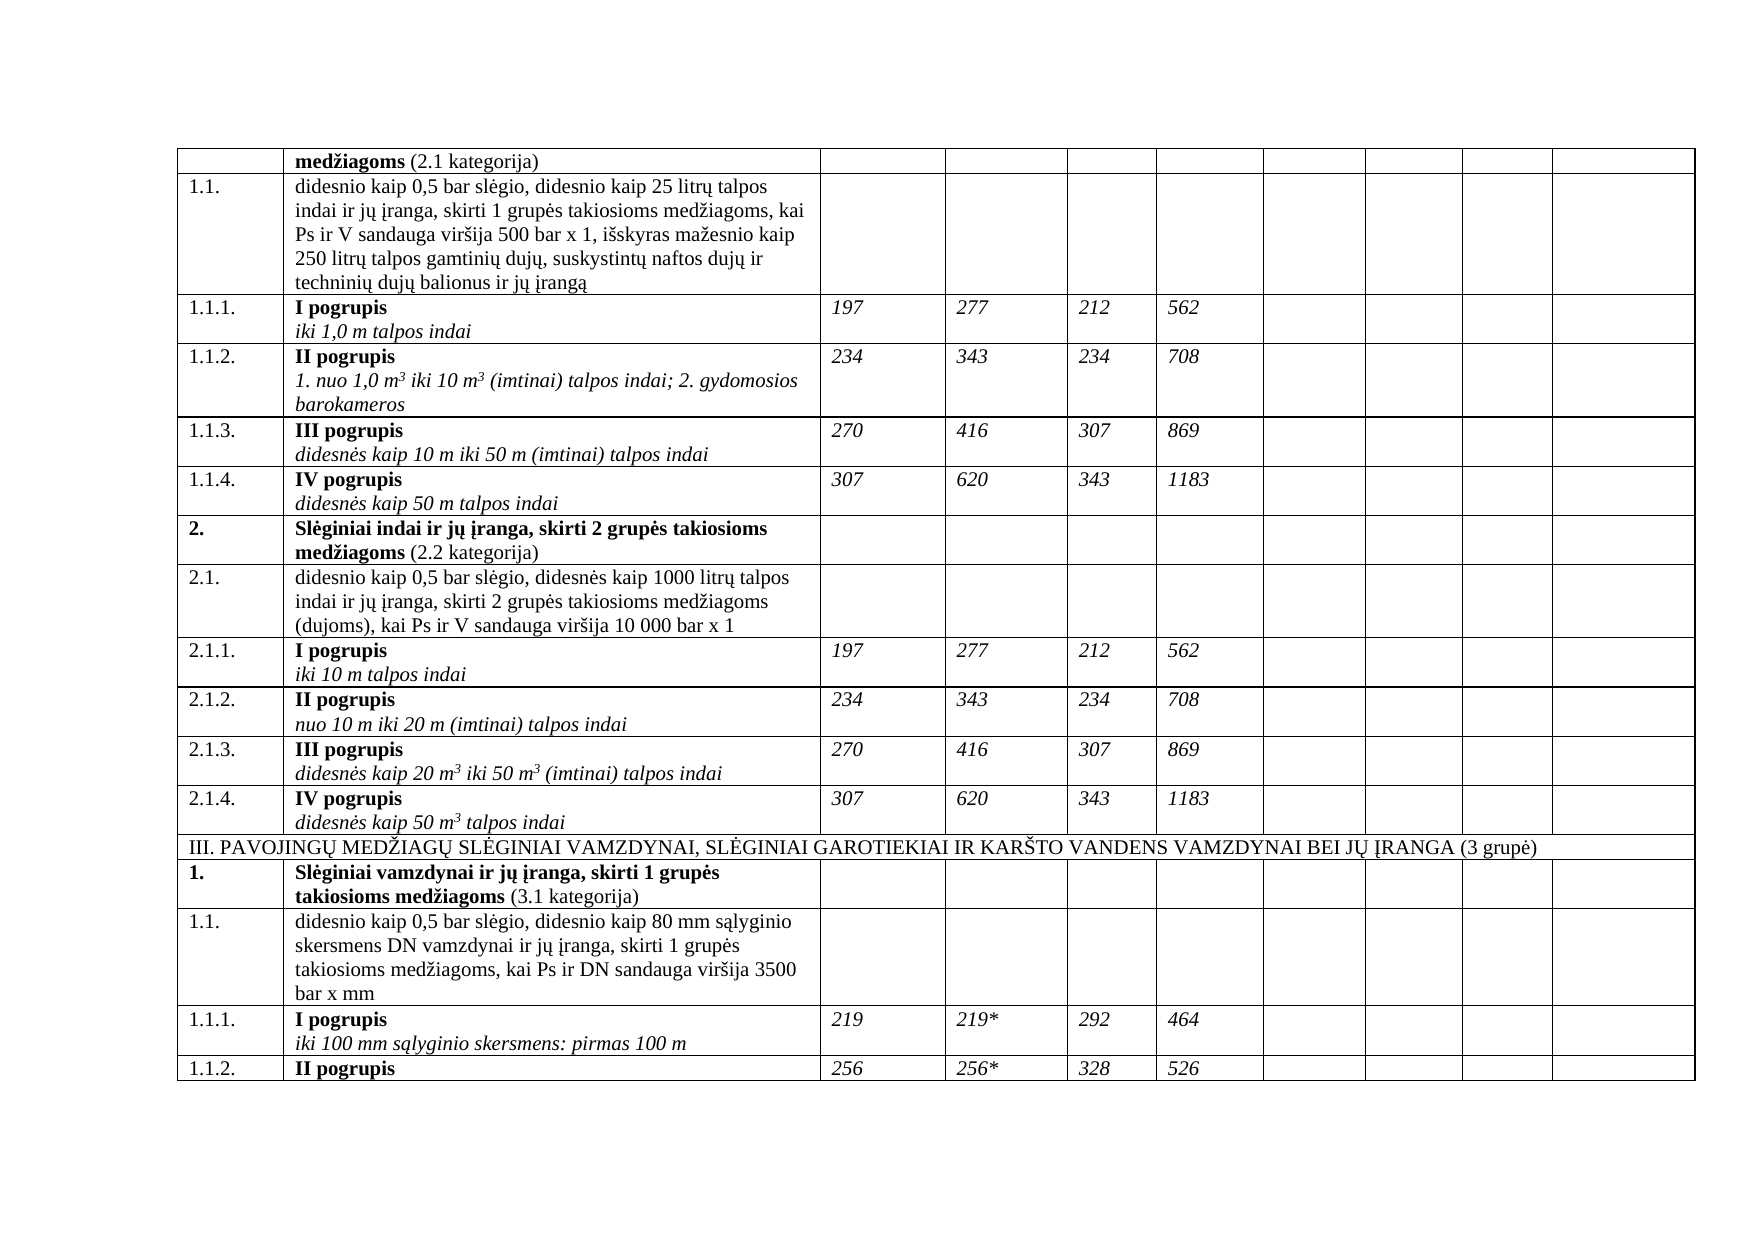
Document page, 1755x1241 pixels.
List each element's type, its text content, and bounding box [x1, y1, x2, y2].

table_cell 307 [1068, 418, 1156, 466]
table_cell 256 [821, 1056, 945, 1080]
table_cell [178, 149, 283, 173]
table_cell [1264, 909, 1365, 1005]
table_cell Slėginiai indai ir jų įranga, skirti 2 grupės takiosioms medžiagoms (2.2 kategorija) [284, 516, 820, 564]
table_cell [1463, 174, 1552, 294]
table_cell [1553, 737, 1694, 785]
table_cell [1264, 295, 1365, 343]
table_cell I pogrupis iki 100 mm sąlyginio skersmens: pirmas 100 m [284, 1006, 820, 1054]
table_cell didesnio kaip 0,5 bar slėgio, didesnio kaip 80 mm sąlyginio skersmens DN vamzdynai ir jų įranga, skirti 1 grupės takiosioms medžiagoms, kai Ps ir DN sandauga viršija 3500 bar x mm [284, 909, 820, 1005]
table_cell [1553, 638, 1694, 686]
table_cell 2. [178, 516, 283, 564]
table_cell [1553, 344, 1694, 416]
table_cell Slėginiai vamzdynai ir jų įranga, skirti 1 grupės takiosioms medžiagoms (3.1 kategorija) [284, 860, 820, 908]
table_cell [1157, 174, 1263, 294]
table_cell 1.1.2. [178, 1056, 283, 1080]
table_cell [1463, 418, 1552, 466]
table_cell [821, 516, 945, 564]
table_cell 562 [1157, 295, 1263, 343]
table_cell [1553, 909, 1694, 1005]
table_cell 620 [946, 467, 1067, 515]
table_cell 292 [1068, 1006, 1156, 1054]
table_cell [946, 565, 1067, 637]
table_cell 416 [946, 737, 1067, 785]
table_cell 212 [1068, 295, 1156, 343]
table_cell 1.1.1. [178, 295, 283, 343]
table_cell 1.1.4. [178, 467, 283, 515]
table_cell 2.1.3. [178, 737, 283, 785]
table_cell IV pogrupis didesnės kaip 50 m3 talpos indai [284, 786, 820, 834]
table_cell [1553, 860, 1694, 908]
table_cell 234 [1068, 688, 1156, 736]
table_cell [1366, 737, 1462, 785]
table_cell [1553, 688, 1694, 736]
table_cell [1463, 909, 1552, 1005]
table_cell [1264, 860, 1365, 908]
table_cell [1068, 565, 1156, 637]
table_cell [821, 174, 945, 294]
table_cell [1463, 565, 1552, 637]
table_cell [1157, 860, 1263, 908]
table_cell [1366, 174, 1462, 294]
table_cell [1553, 174, 1694, 294]
table_cell didesnio kaip 0,5 bar slėgio, didesnio kaip 25 litrų talpos indai ir jų įranga, skirti 1 grupės takiosioms medžiagoms, kai Ps ir V sandauga viršija 500 bar x 1, išskyras mažesnio kaip 250 litrų talpos gamtinių dujų, suskystintų naftos dujų ir techninių dujų balionus ir jų įrangą [284, 174, 820, 294]
table_cell 526 [1157, 1056, 1263, 1080]
table_cell II pogrupis nuo 10 m iki 20 m (imtinai) talpos indai [284, 688, 820, 736]
table_cell 277 [946, 638, 1067, 686]
table_cell 2.1. [178, 565, 283, 637]
table_cell 219* [946, 1006, 1067, 1054]
table_cell 197 [821, 638, 945, 686]
table_cell [1264, 1006, 1365, 1054]
table_cell 256* [946, 1056, 1067, 1080]
table_cell 307 [821, 786, 945, 834]
table_cell [1366, 344, 1462, 416]
table_cell 708 [1157, 688, 1263, 736]
table_cell [1264, 737, 1365, 785]
table_cell 307 [1068, 737, 1156, 785]
table_cell II pogrupis 1. nuo 1,0 m3 iki 10 m3 (imtinai) talpos indai; 2. gydomosios barokameros [284, 344, 820, 416]
table_cell [1264, 418, 1365, 466]
table_cell IV pogrupis didesnės kaip 50 m talpos indai [284, 467, 820, 515]
table_cell [1553, 149, 1694, 173]
table_cell 307 [821, 467, 945, 515]
table_cell [1463, 737, 1552, 785]
table_cell 464 [1157, 1006, 1263, 1054]
table_cell 562 [1157, 638, 1263, 686]
table_cell [1068, 149, 1156, 173]
table_cell [821, 860, 945, 908]
table_cell [1264, 516, 1365, 564]
table_cell [1366, 565, 1462, 637]
table_cell [946, 149, 1067, 173]
table_cell [1068, 174, 1156, 294]
table_cell [1463, 344, 1552, 416]
table_cell [1463, 638, 1552, 686]
table_cell 1183 [1157, 786, 1263, 834]
table_cell [1553, 516, 1694, 564]
table_cell [946, 174, 1067, 294]
table_cell [1366, 418, 1462, 466]
table_cell III pogrupis didesnės kaip 20 m3 iki 50 m3 (imtinai) talpos indai [284, 737, 820, 785]
table_cell 2.1.4. [178, 786, 283, 834]
table_cell [1553, 1056, 1694, 1080]
table_cell 270 [821, 418, 945, 466]
table_cell didesnio kaip 0,5 bar slėgio, didesnės kaip 1000 litrų talpos indai ir jų įranga, skirti 2 grupės takiosioms medžiagoms (dujoms), kai Ps ir V sandauga viršija 10 000 bar x 1 [284, 565, 820, 637]
table_cell [1463, 467, 1552, 515]
table_cell [1366, 467, 1462, 515]
table_cell 343 [1068, 467, 1156, 515]
table_cell 234 [1068, 344, 1156, 416]
table_cell II pogrupis [284, 1056, 820, 1080]
table_cell [821, 565, 945, 637]
table_cell 270 [821, 737, 945, 785]
table_cell [946, 860, 1067, 908]
table_cell III pogrupis didesnės kaip 10 m iki 50 m (imtinai) talpos indai [284, 418, 820, 466]
table_cell 197 [821, 295, 945, 343]
table_cell [1264, 786, 1365, 834]
table_cell III. PAVOJINGŲ MEDŽIAGŲ SLĖGINIAI VAMZDYNAI, SLĖGINIAI GAROTIEKIAI IR KARŠTO VANDENS VAMZDYNAI BEI JŲ ĮRANGA (3 grupė) [178, 835, 1694, 859]
table_cell 1.1.1. [178, 1006, 283, 1054]
table_cell 234 [821, 688, 945, 736]
table_cell 234 [821, 344, 945, 416]
table_cell [1463, 1006, 1552, 1054]
table_cell [1463, 1056, 1552, 1080]
table_cell 328 [1068, 1056, 1156, 1080]
table_cell 416 [946, 418, 1067, 466]
table_cell [1264, 688, 1365, 736]
table_cell [821, 909, 945, 1005]
table_cell [1068, 909, 1156, 1005]
table_cell [1553, 565, 1694, 637]
table_cell [1366, 516, 1462, 564]
table_cell [1366, 1006, 1462, 1054]
table_cell [1264, 174, 1365, 294]
table_cell [1157, 909, 1263, 1005]
table_cell [1366, 149, 1462, 173]
table_cell 343 [946, 344, 1067, 416]
table_cell [946, 516, 1067, 564]
table_cell [821, 149, 945, 173]
table_cell 2.1.2. [178, 688, 283, 736]
table_cell [1553, 418, 1694, 466]
table_cell [1553, 786, 1694, 834]
table_cell 1.1. [178, 174, 283, 294]
table_cell [1463, 149, 1552, 173]
table_cell [1463, 516, 1552, 564]
table_cell 1183 [1157, 467, 1263, 515]
table_cell I pogrupis iki 1,0 m talpos indai [284, 295, 820, 343]
table_cell [1366, 638, 1462, 686]
table_cell [1264, 638, 1365, 686]
table_cell 2.1.1. [178, 638, 283, 686]
table_cell [1264, 565, 1365, 637]
table_cell [1264, 149, 1365, 173]
table_cell 277 [946, 295, 1067, 343]
table_cell [1553, 467, 1694, 515]
table_cell 212 [1068, 638, 1156, 686]
table_cell 708 [1157, 344, 1263, 416]
table_cell 869 [1157, 737, 1263, 785]
table_cell 1.1.3. [178, 418, 283, 466]
table_cell 620 [946, 786, 1067, 834]
table_cell 343 [946, 688, 1067, 736]
table_cell [1366, 1056, 1462, 1080]
table_cell [1366, 295, 1462, 343]
table_cell [1366, 860, 1462, 908]
table_cell [946, 909, 1067, 1005]
table_cell 1.1.2. [178, 344, 283, 416]
table_cell [1068, 516, 1156, 564]
table_cell [1157, 565, 1263, 637]
table_cell 1. [178, 860, 283, 908]
table_cell [1366, 688, 1462, 736]
table_cell [1264, 1056, 1365, 1080]
table_cell 1.1. [178, 909, 283, 1005]
table_cell 343 [1068, 786, 1156, 834]
table_cell [1463, 786, 1552, 834]
table_cell [1553, 1006, 1694, 1054]
table_cell [1264, 344, 1365, 416]
table_cell 219 [821, 1006, 945, 1054]
table_cell medžiagoms (2.1 kategorija) [284, 149, 820, 173]
table_cell [1366, 786, 1462, 834]
table_cell [1157, 149, 1263, 173]
table_cell [1463, 860, 1552, 908]
table_cell [1463, 688, 1552, 736]
table_cell [1553, 295, 1694, 343]
table_cell [1157, 516, 1263, 564]
table_cell [1068, 860, 1156, 908]
table_cell [1366, 909, 1462, 1005]
table_cell 869 [1157, 418, 1263, 466]
table_cell [1264, 467, 1365, 515]
table_cell [1463, 295, 1552, 343]
table_cell I pogrupis iki 10 m talpos indai [284, 638, 820, 686]
